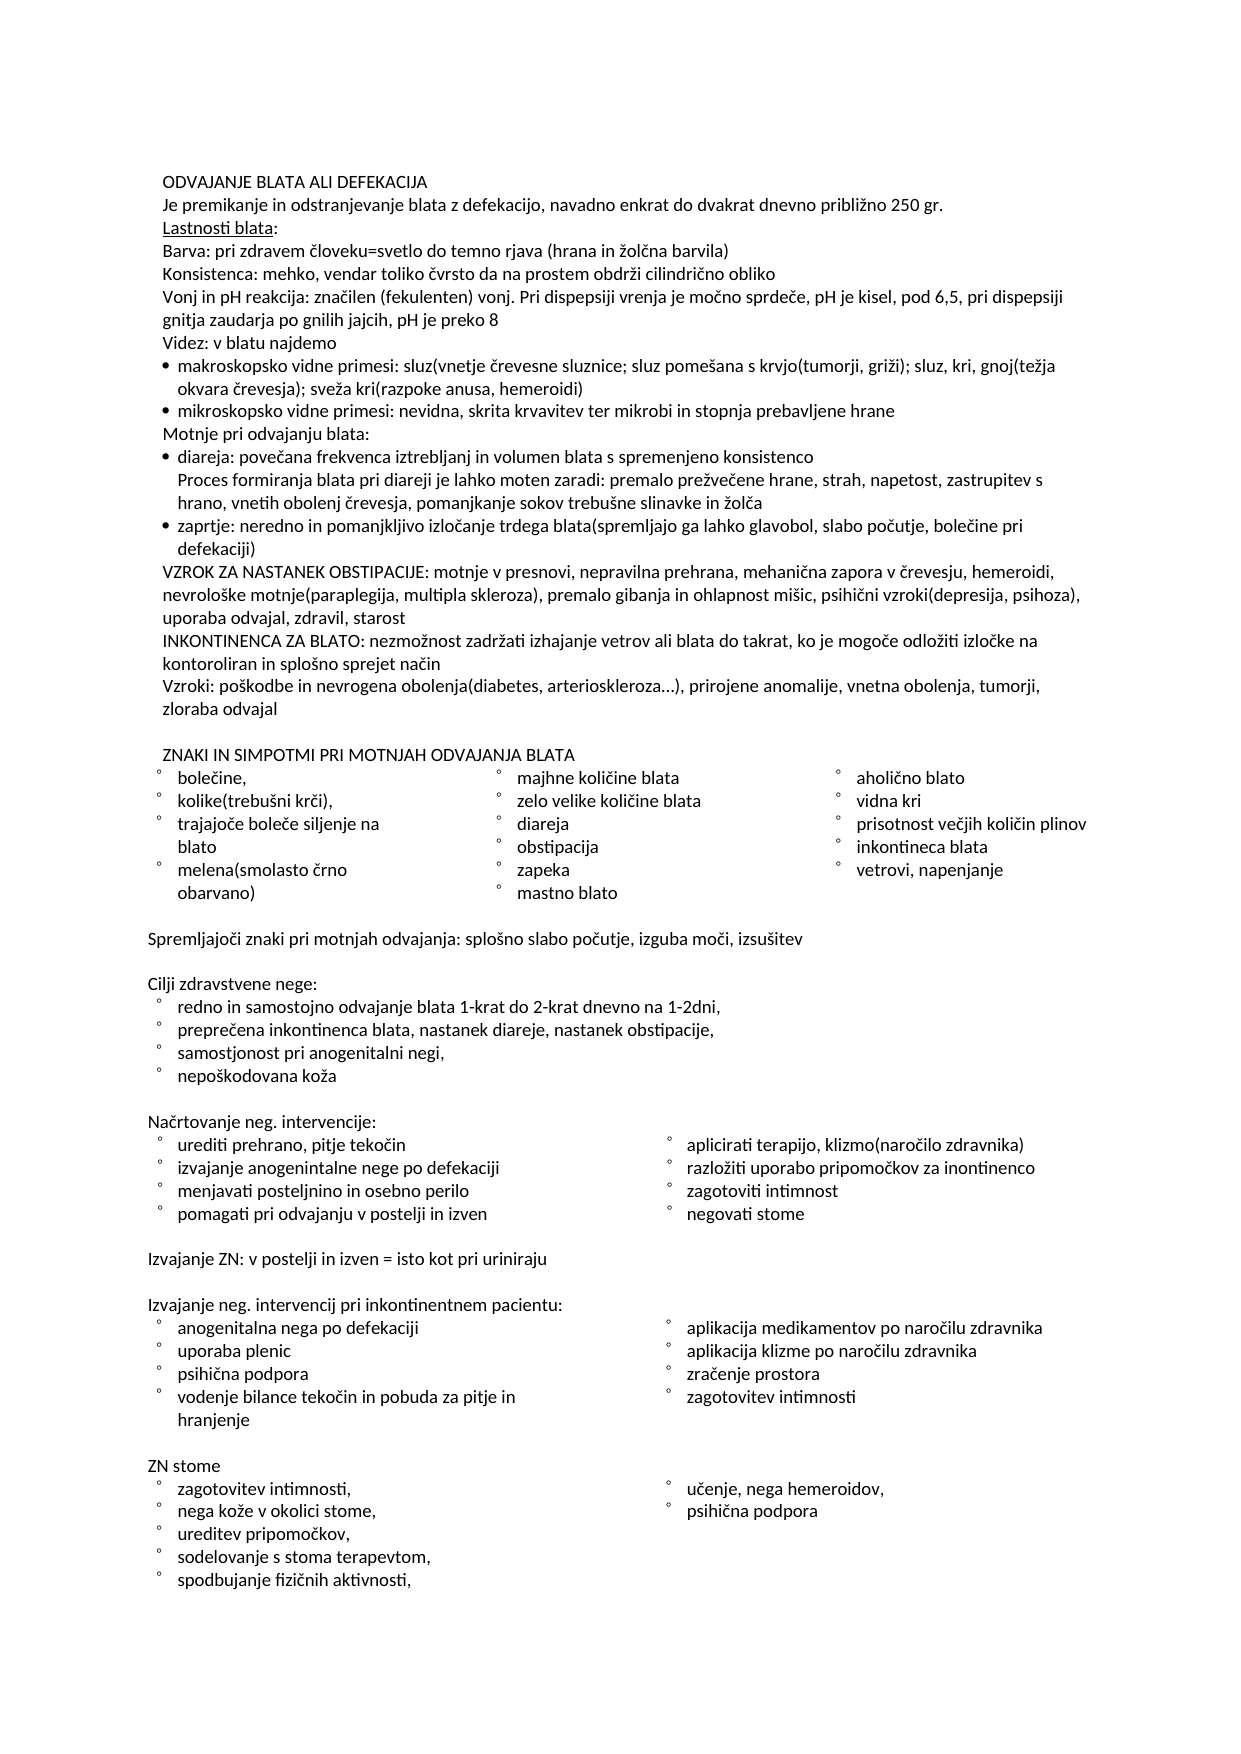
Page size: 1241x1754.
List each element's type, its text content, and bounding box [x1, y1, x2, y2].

list Konsistenca: mehko, vendar toliko čvrsto da na prostem obdrži cilindrično obliko [162, 262, 1093, 285]
list spodbujanje fizičnih aktivnosti, [161, 1568, 583, 1591]
list negovati stome [672, 1202, 1093, 1225]
list Vonj in pH reakcija: značilen (fekulenten) vonj. Pri dispepsiji vrenja je močno sprdeče, pH je kisel, pod 6,5, pri dispepsiji gnitja zaudarja po gnilih jajcih, pH je preko 8 [162, 285, 1093, 331]
list melena(smolasto črno obarvano) [161, 858, 413, 904]
list Barva: pri zdravem človeku=svetlo do temno rjava (hrana in žolčna barvila) [162, 239, 1093, 262]
list uporaba plenic [161, 1339, 583, 1362]
list zračenje prostora [671, 1362, 1093, 1385]
list zaprtje: neredno in pomanjkljivo izločanje trdega blata(spremljajo ga lahko glavobol, slabo počutje, bolečine pri defekaciji) [162, 514, 1093, 560]
list diareja: povečana frekvenca iztrebljanj in volumen blata s spremenjeno konsistenco [162, 446, 1093, 468]
list kolike(trebušni krči), [161, 789, 413, 812]
list Lastnosti blata: [162, 216, 1093, 239]
list mikroskopsko vidne primesi: nevidna, skrita krvavitev ter mikrobi in stopnja prebavljene hrane [162, 400, 1093, 423]
text ZNAKI IN SIMPOTMI PRI MOTNJAH ODVAJANJA BLATA [162, 743, 1093, 766]
text Spremljajoči znaki pri motnjah odvajanja: splošno slabo počutje, izguba moči, izsušitev [148, 927, 1093, 950]
list učenje, nega hemeroidov, [671, 1477, 1093, 1500]
text Načrtovanje neg. intervencije: [148, 1110, 1093, 1133]
list izvajanje anogenintalne nege po defekaciji [162, 1156, 583, 1179]
list prisotnost večjih količin plinov [840, 812, 1093, 835]
list makroskopsko vidne primesi: sluz(vnetje črevesne sluznice; sluz pomešana s krvjo(tumorji, griži); sluz, kri, gnoj(težja okvara črevesja); sveža kri(razpoke anusa, hemeroidi) [162, 354, 1093, 400]
list zelo velike količine blata [501, 789, 753, 812]
list vodenje bilance tekočin in pobuda za pitje in hranjenje [161, 1385, 583, 1454]
list aplikacija medikamentov po naročilu zdravnika [671, 1316, 1093, 1339]
text VZROK ZA NASTANEK OBSTIPACIJE: motnje v presnovi, nepravilna prehrana, mehanična zapora v črevesju, hemeroidi, nevrološke motnje(paraplegija, multipla skleroza), premalo gibanja in ohlapnost mišic, psihični vzroki(depresija, psihoza), uporaba odvajal, zdravil, starost [162, 560, 1093, 629]
list nepoškodovana koža [161, 1064, 1093, 1087]
list vidna kri [840, 789, 1093, 812]
list inkontineca blata [840, 835, 1093, 858]
list zagotoviti intimnost [672, 1179, 1093, 1202]
list Videz: v blatu najdemo [162, 331, 1093, 354]
list menjavati posteljnino in osebno perilo [162, 1179, 583, 1202]
list psihična podpora [161, 1362, 583, 1385]
list diareja [501, 812, 753, 835]
list zagotovitev intimnosti, [161, 1477, 583, 1500]
list pomagati pri odvajanju v postelji in izven [162, 1202, 583, 1225]
list nega kože v okolici stome, [161, 1500, 583, 1523]
text INKONTINENCA ZA BLATO: nezmožnost zadržati izhajanje vetrov ali blata do takrat, ko je mogoče odložiti izločke na kontoroliran in splošno sprejet način [162, 629, 1093, 675]
list ODVAJANJE BLATA ALI DEFEKACIJA [162, 171, 1093, 193]
list Motnje pri odvajanju blata: [162, 423, 1093, 446]
list majhne količine blata [501, 766, 753, 789]
list zapeka [501, 858, 753, 881]
text Izvajanje ZN: v postelji in izven = isto kot pri uriniraju [148, 1248, 1093, 1271]
list bolečine, [161, 766, 413, 789]
list Je premikanje in odstranjevanje blata z defekacijo, navadno enkrat do dvakrat dnevno približno 250 gr. [162, 193, 1093, 216]
list trajajoče boleče siljenje na blato [161, 812, 413, 858]
list samostjonost pri anogenitalni negi, [161, 1041, 1093, 1064]
list aplicirati terapijo, klizmo(naročilo zdravnika) [672, 1133, 1093, 1156]
list razložiti uporabo pripomočkov za inontinenco [672, 1156, 1093, 1179]
list psihična podpora [671, 1500, 1093, 1523]
text ZN stome [148, 1454, 1093, 1477]
list aholično blato [840, 766, 1093, 789]
list ureditev pripomočkov, [161, 1523, 583, 1546]
list sodelovanje s stoma terapevtom, [161, 1546, 583, 1568]
text Vzroki: poškodbe in nevrogena obolenja(diabetes, arterioskleroza…), prirojene anomalije, vnetna obolenja, tumorji, zloraba odvajal [162, 675, 1093, 721]
list mastno blato [501, 881, 753, 904]
text Cilji zdravstvene nege: [148, 973, 1093, 996]
list aplikacija klizme po naročilu zdravnika [671, 1339, 1093, 1362]
list urediti prehrano, pitje tekočin [162, 1133, 583, 1156]
list preprečena inkontinenca blata, nastanek diareje, nastanek obstipacije, [161, 1018, 1093, 1041]
list Proces formiranja blata pri diareji je lahko moten zaradi: premalo prežvečene hrane, strah, napetost, zastrupitev s hrano, vnetih obolenj črevesja, pomanjkanje sokov trebušne slinavke in žolča [177, 468, 1093, 514]
text Izvajanje neg. intervencij pri inkontinentnem pacientu: [148, 1293, 1093, 1316]
list obstipacija [501, 835, 753, 858]
list anogenitalna nega po defekaciji [161, 1316, 583, 1339]
list zagotovitev intimnosti [671, 1385, 1093, 1408]
list redno in samostojno odvajanje blata 1-krat do 2-krat dnevno na 1-2dni, [161, 996, 1093, 1018]
list vetrovi, napenjanje [840, 858, 1093, 881]
